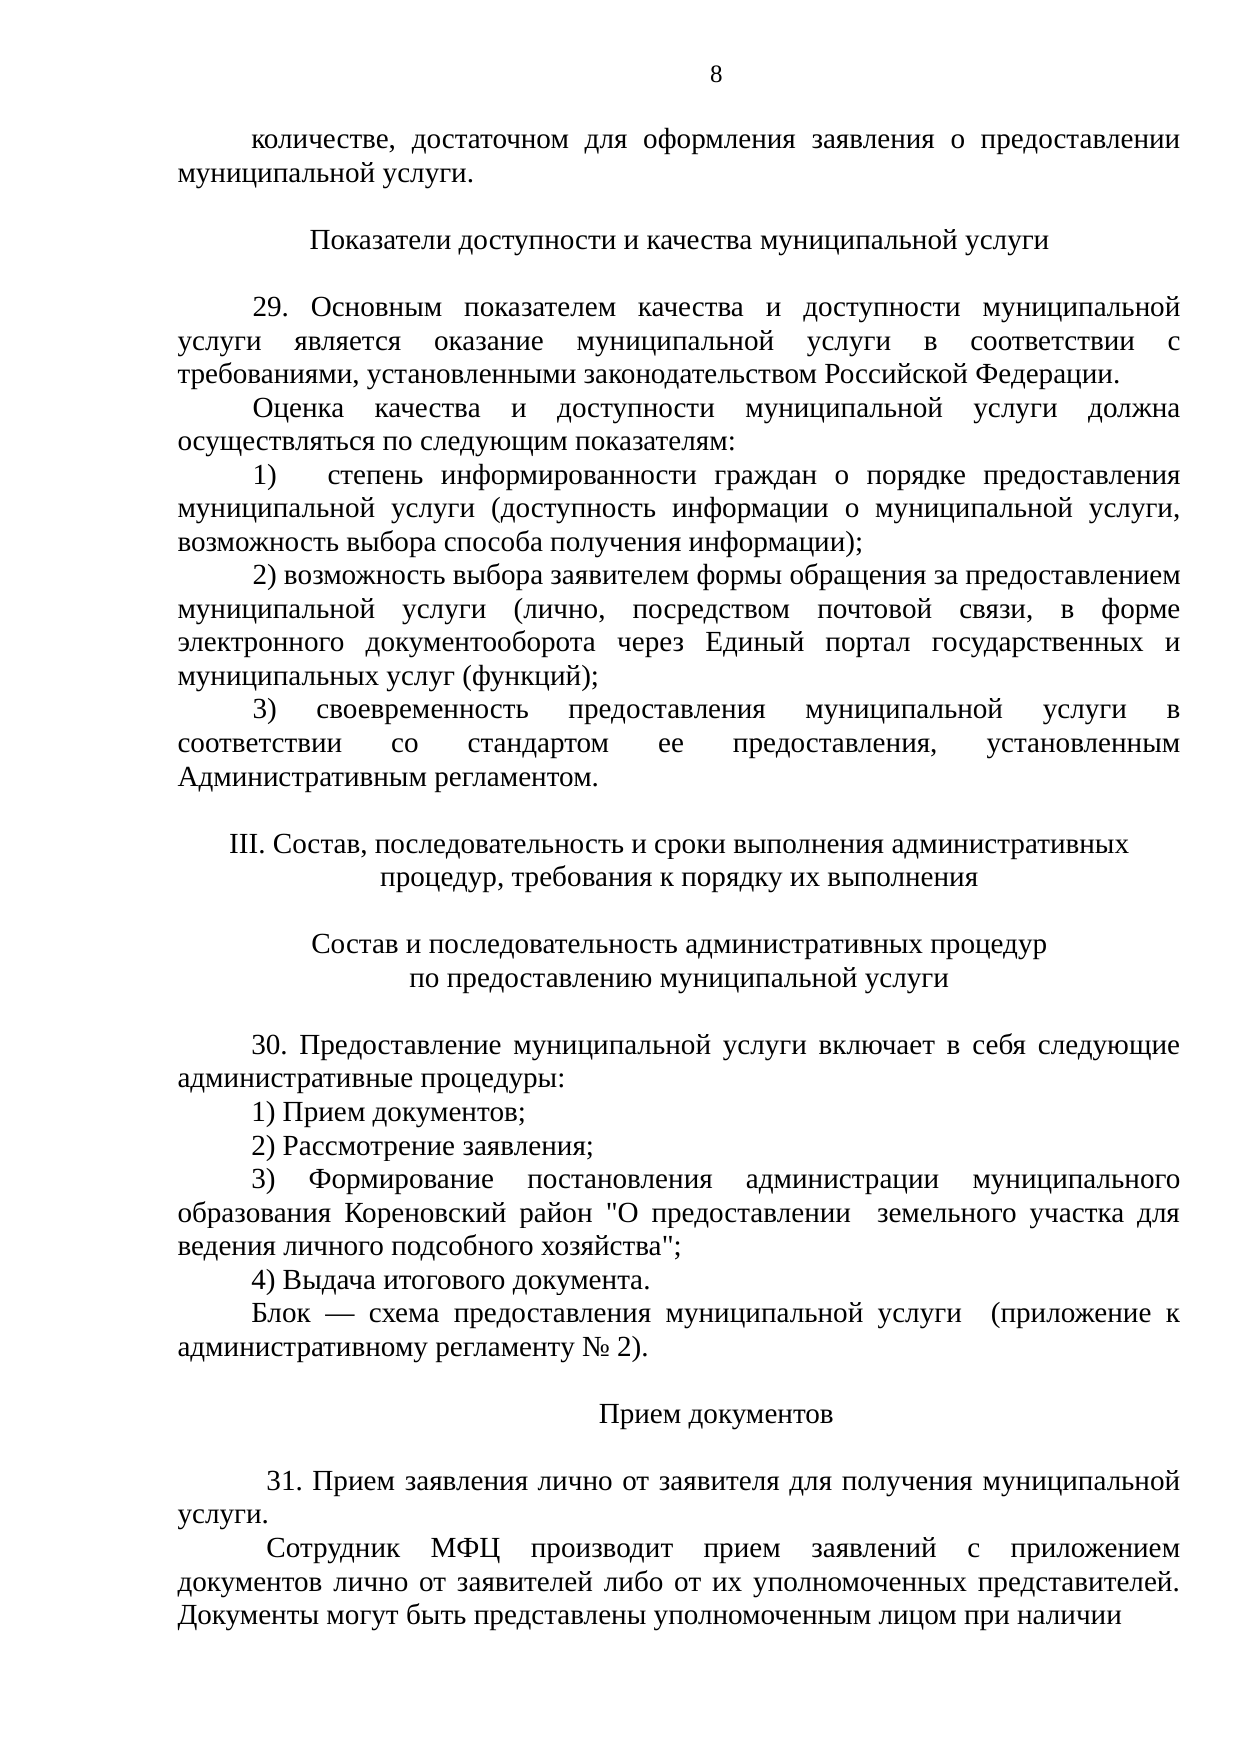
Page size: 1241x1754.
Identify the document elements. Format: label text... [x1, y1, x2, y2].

text 3) Формирование постановления администрации муниципального образования Кореновский район "О предоставлении земельного участка для ведения личного подсобного хозяйства"; [177, 1161, 1181, 1262]
text 30. Предоставление муниципальной услуги включает в себя следующие административные процедуры: [177, 1027, 1181, 1094]
text Оценка качества и доступности муниципальной услуги должна осуществляться по следующим показателям: [177, 390, 1181, 457]
text 2) возможность выбора заявителем формы обращения за предоставлением муниципальной услуги (лично, посредством почтовой связи, в форме электронного документооборота через Единый портал государственных и муниципальных услуг (функций); [177, 557, 1181, 692]
text 8 [177, 59, 1181, 88]
text 1) Прием документов; [177, 1094, 1181, 1128]
list степень информированности граждан о порядке предоставления муниципальной услуги (доступность информации о муниципальной услуги, возможность выбора способа получения информации); [177, 457, 1181, 557]
text 4) Выдача итогового документа. [177, 1262, 1181, 1295]
text Блок — схема предоставления муниципальной услуги (приложение к административному регламенту № 2). [177, 1295, 1181, 1362]
text Состав и последовательность административных процедур [177, 926, 1181, 960]
list III. Состав, последовательность и сроки выполнения административных процедур, требования к порядку их выполнения [177, 826, 1181, 893]
text количестве, достаточном для оформления заявления о предоставлении муниципальной услуги. [177, 121, 1181, 188]
text 31. Прием заявления лично от заявителя для получения муниципальной услуги. [177, 1463, 1181, 1530]
text Сотрудник МФЦ производит прием заявлений с приложением документов лично от заявителей либо от их уполномоченных представителей. Документы могут быть представлены уполномоченным лицом при наличии [177, 1530, 1181, 1631]
text по предоставлению муниципальной услуги [177, 960, 1181, 993]
text Показатели доступности и качества муниципальной услуги [177, 222, 1181, 256]
text Прием документов [177, 1396, 1181, 1429]
text 2) Рассмотрение заявления; [177, 1128, 1181, 1161]
text 3) своевременность предоставления муниципальной услуги в соответствии со стандартом ее предоставления, установленным Административным регламентом. [177, 692, 1181, 792]
text 29. Основным показателем качества и доступности муниципальной услуги является оказание муниципальной услуги в соответствии с требованиями, установленными законодательством Российской Федерации. [177, 289, 1181, 390]
